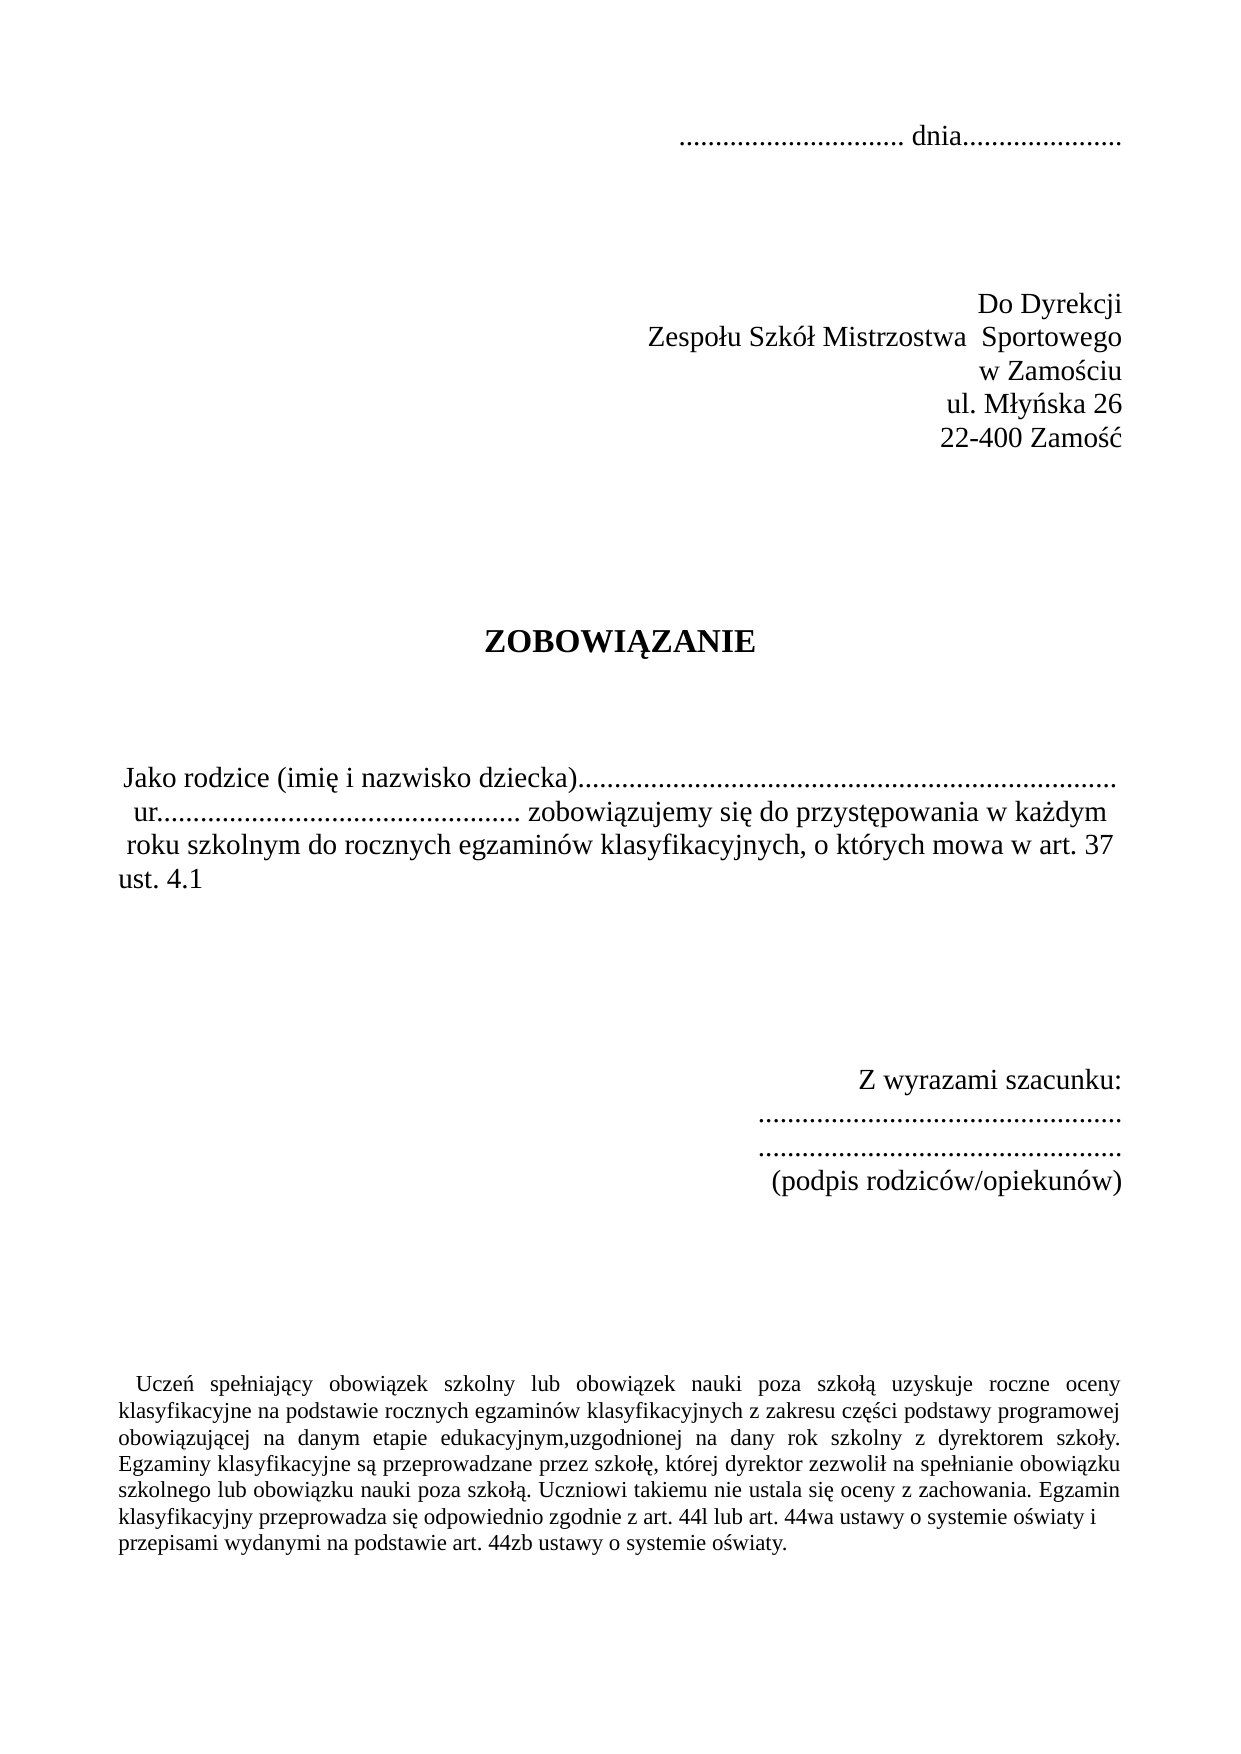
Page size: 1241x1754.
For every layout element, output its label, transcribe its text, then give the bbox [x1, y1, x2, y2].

text 22-400 Zamość [118, 420, 1122, 453]
text Zespołu Szkół Mistrzostwa Sportowego [118, 319, 1122, 353]
text ul. Młyńska 26 [118, 386, 1122, 420]
text Uczeń spełniający obowiązek szkolny lub obowiązek nauki poza szkołą uzyskuje roczne oceny klasyfikacyjne na podstawie rocznych egzaminów klasyfikacyjnych z zakresu części podstawy programowej obowiązującej na danym etapie edukacyjnym,uzgodnionej na dany rok szkolny z dyrektorem szkoły. Egzaminy klasyfikacyjne są przeprowadzane przez szkołę, której dyrektor zezwolił na spełnianie obowiązku szkolnego lub obowiązku nauki poza szkołą. Uczniowi takiemu nie ustala się oceny z zachowania. Egzamin klasyfikacyjny przeprowadza się odpowiednio zgodnie z art. 44l lub art. 44wa ustawy o systemie oświaty i [118, 1364, 1122, 1529]
text przepisami wydanymi na podstawie art. 44zb ustawy o systemie oświaty. [118, 1529, 1122, 1556]
text (podpis rodziców/opiekunów) [118, 1163, 1122, 1196]
text Do Dyrekcji [118, 286, 1122, 319]
text ust. 4.1 [118, 861, 1122, 894]
text w Zamościu [118, 353, 1122, 386]
text .................................................. [118, 1129, 1122, 1163]
text Jako rodzice (imię i nazwisko dziecka).......................................................................... [118, 760, 1122, 794]
text ZOBOWIĄZANIE [118, 621, 1122, 659]
text Z wyrazami szacunku: [118, 1062, 1122, 1096]
text roku szkolnym do rocznych egzaminów klasyfikacyjnych, o których mowa w art. 37 [118, 827, 1122, 861]
text ............................... dnia...................... [118, 118, 1122, 152]
text ur.................................................. zobowiązujemy się do przystępowania w każdym [118, 794, 1122, 827]
text .................................................. [118, 1096, 1122, 1129]
